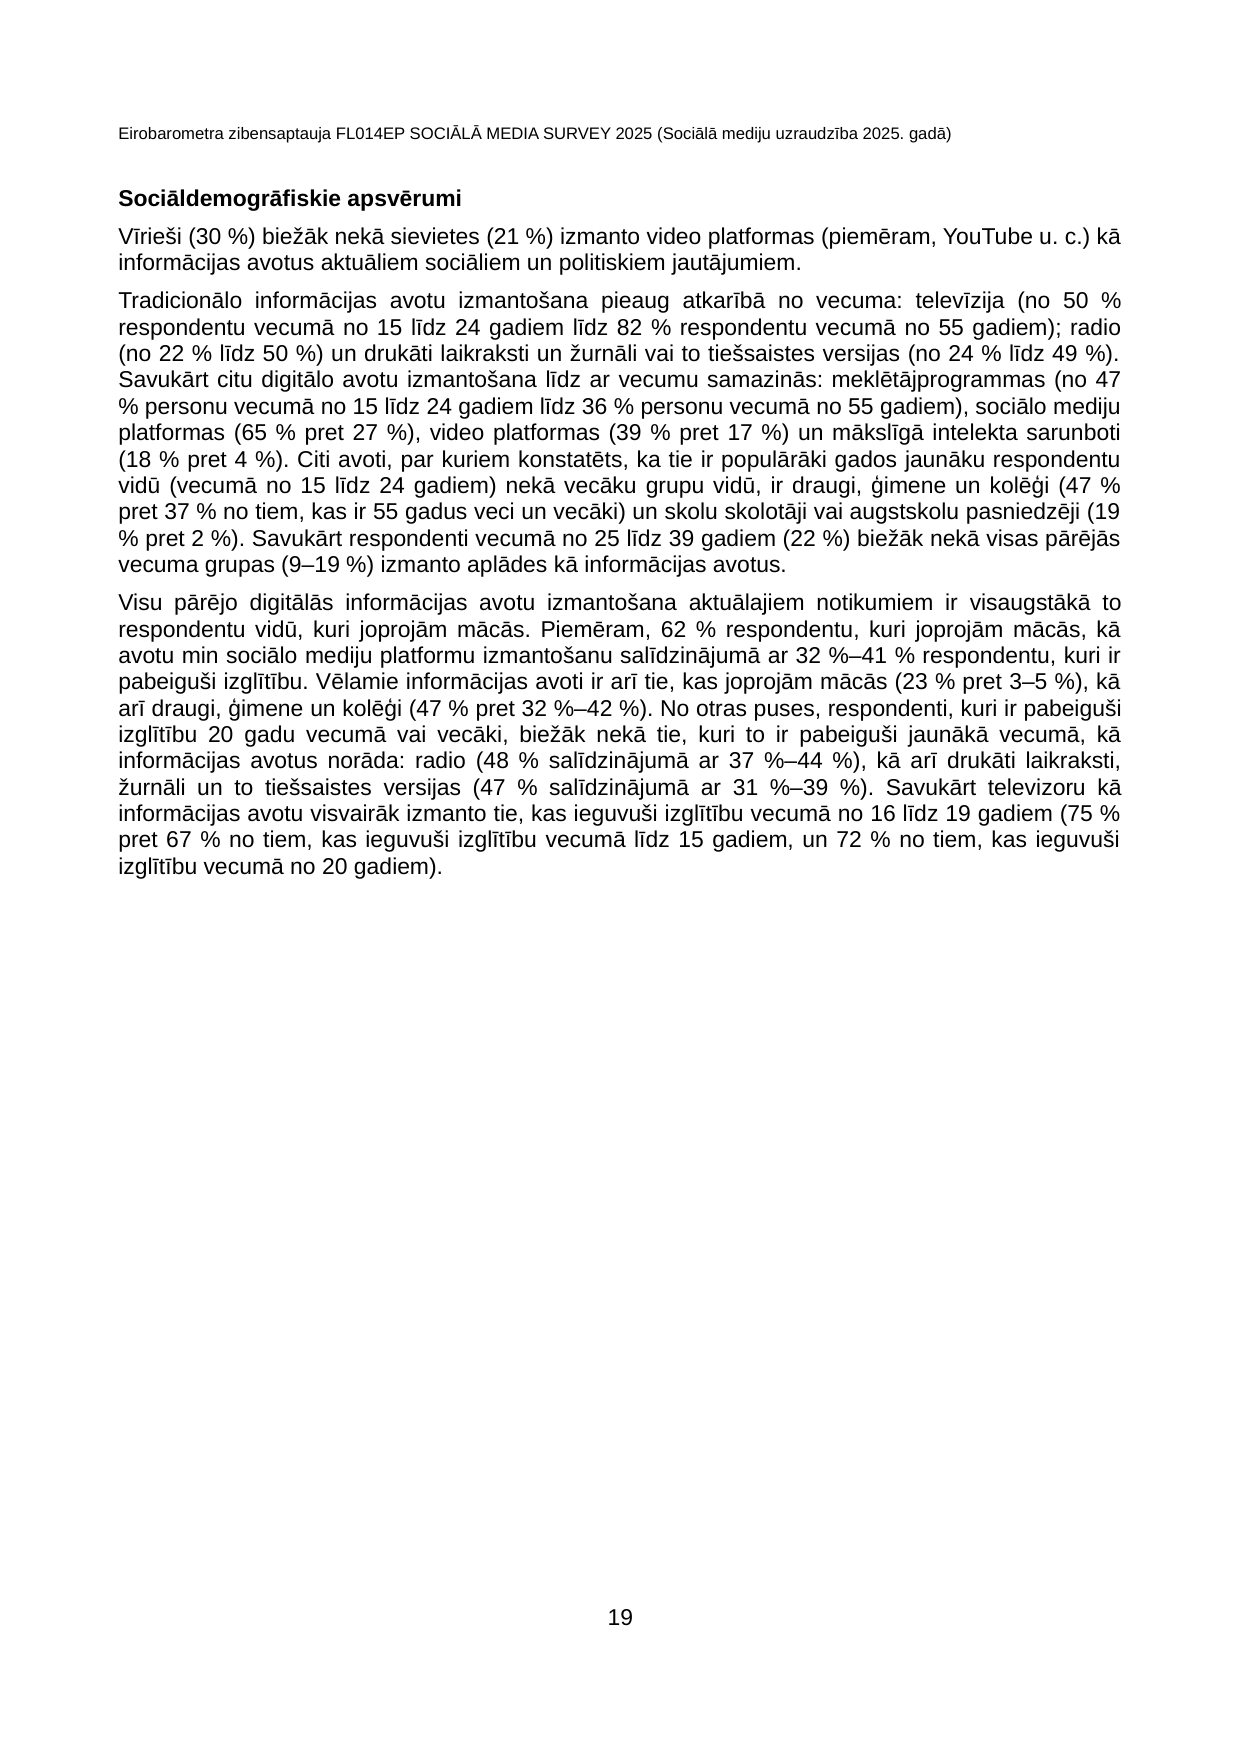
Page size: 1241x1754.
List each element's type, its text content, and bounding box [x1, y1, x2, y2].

text Visu pārējo digitālās informācijas avotu izmantošana aktuālajiem notikumiem ir visaugstākā to respondentu vidū, kuri joprojām mācās. Piemēram, 62 % respondentu, kuri joprojām mācās, kā avotu min sociālo mediju platformu izmantošanu salīdzinājumā ar 32 %–41 % respondentu, kuri ir pabeiguši izglītību. Vēlamie informācijas avoti ir arī tie, kas joprojām mācās (23 % pret 3–5 %), kā arī draugi, ģimene un kolēģi (47 % pret 32 %–42 %). No otras puses, respondenti, kuri ir pabeiguši izglītību 20 gadu vecumā vai vecāki, biežāk nekā tie, kuri to ir pabeiguši jaunākā vecumā, kā informācijas avotus norāda: radio (48 % salīdzinājumā ar 37 %–44 %), kā arī drukāti laikraksti, žurnāli un to tiešsaistes versijas (47 % salīdzinājumā ar 31 %–39 %). Savukārt televizoru kā informācijas avotu visvairāk izmanto tie, kas ieguvuši izglītību vecumā no 16 līdz 19 gadiem (75 % pret 67 % no tiem, kas ieguvuši izglītību vecumā līdz 15 gadiem, un 72 % no tiem, kas ieguvuši izglītību vecumā no 20 gadiem). [118, 589, 1122, 879]
text Sociāldemogrāfiskie apsvērumi [118, 184, 1122, 211]
text Tradicionālo informācijas avotu izmantošana pieaug atkarībā no vecuma: televīzija (no 50 % respondentu vecumā no 15 līdz 24 gadiem līdz 82 % respondentu vecumā no 55 gadiem); radio (no 22 % līdz 50 %) un drukāti laikraksti un žurnāli vai to tiešsaistes versijas (no 24 % līdz 49 %). Savukārt citu digitālo avotu izmantošana līdz ar vecumu samazinās: meklētājprogrammas (no 47 % personu vecumā no 15 līdz 24 gadiem līdz 36 % personu vecumā no 55 gadiem), sociālo mediju platformas (65 % pret 27 %), video platformas (39 % pret 17 %) un mākslīgā intelekta sarunboti (18 % pret 4 %). Citi avoti, par kuriem konstatēts, ka tie ir populārāki gados jaunāku respondentu vidū (vecumā no 15 līdz 24 gadiem) nekā vecāku grupu vidū, ir draugi, ģimene un kolēģi (47 % pret 37 % no tiem, kas ir 55 gadus veci un vecāki) un skolu skolotāji vai augstskolu pasniedzēji (19 % pret 2 %). Savukārt respondenti vecumā no 25 līdz 39 gadiem (22 %) biežāk nekā visas pārējās vecuma grupas (9–19 %) izmanto aplādes kā informācijas avotus. [118, 287, 1122, 577]
text Vīrieši (30 %) biežāk nekā sievietes (21 %) izmanto video platformas (piemēram, YouTube u. c.) kā informācijas avotus aktuāliem sociāliem un politiskiem jautājumiem. [118, 223, 1122, 276]
